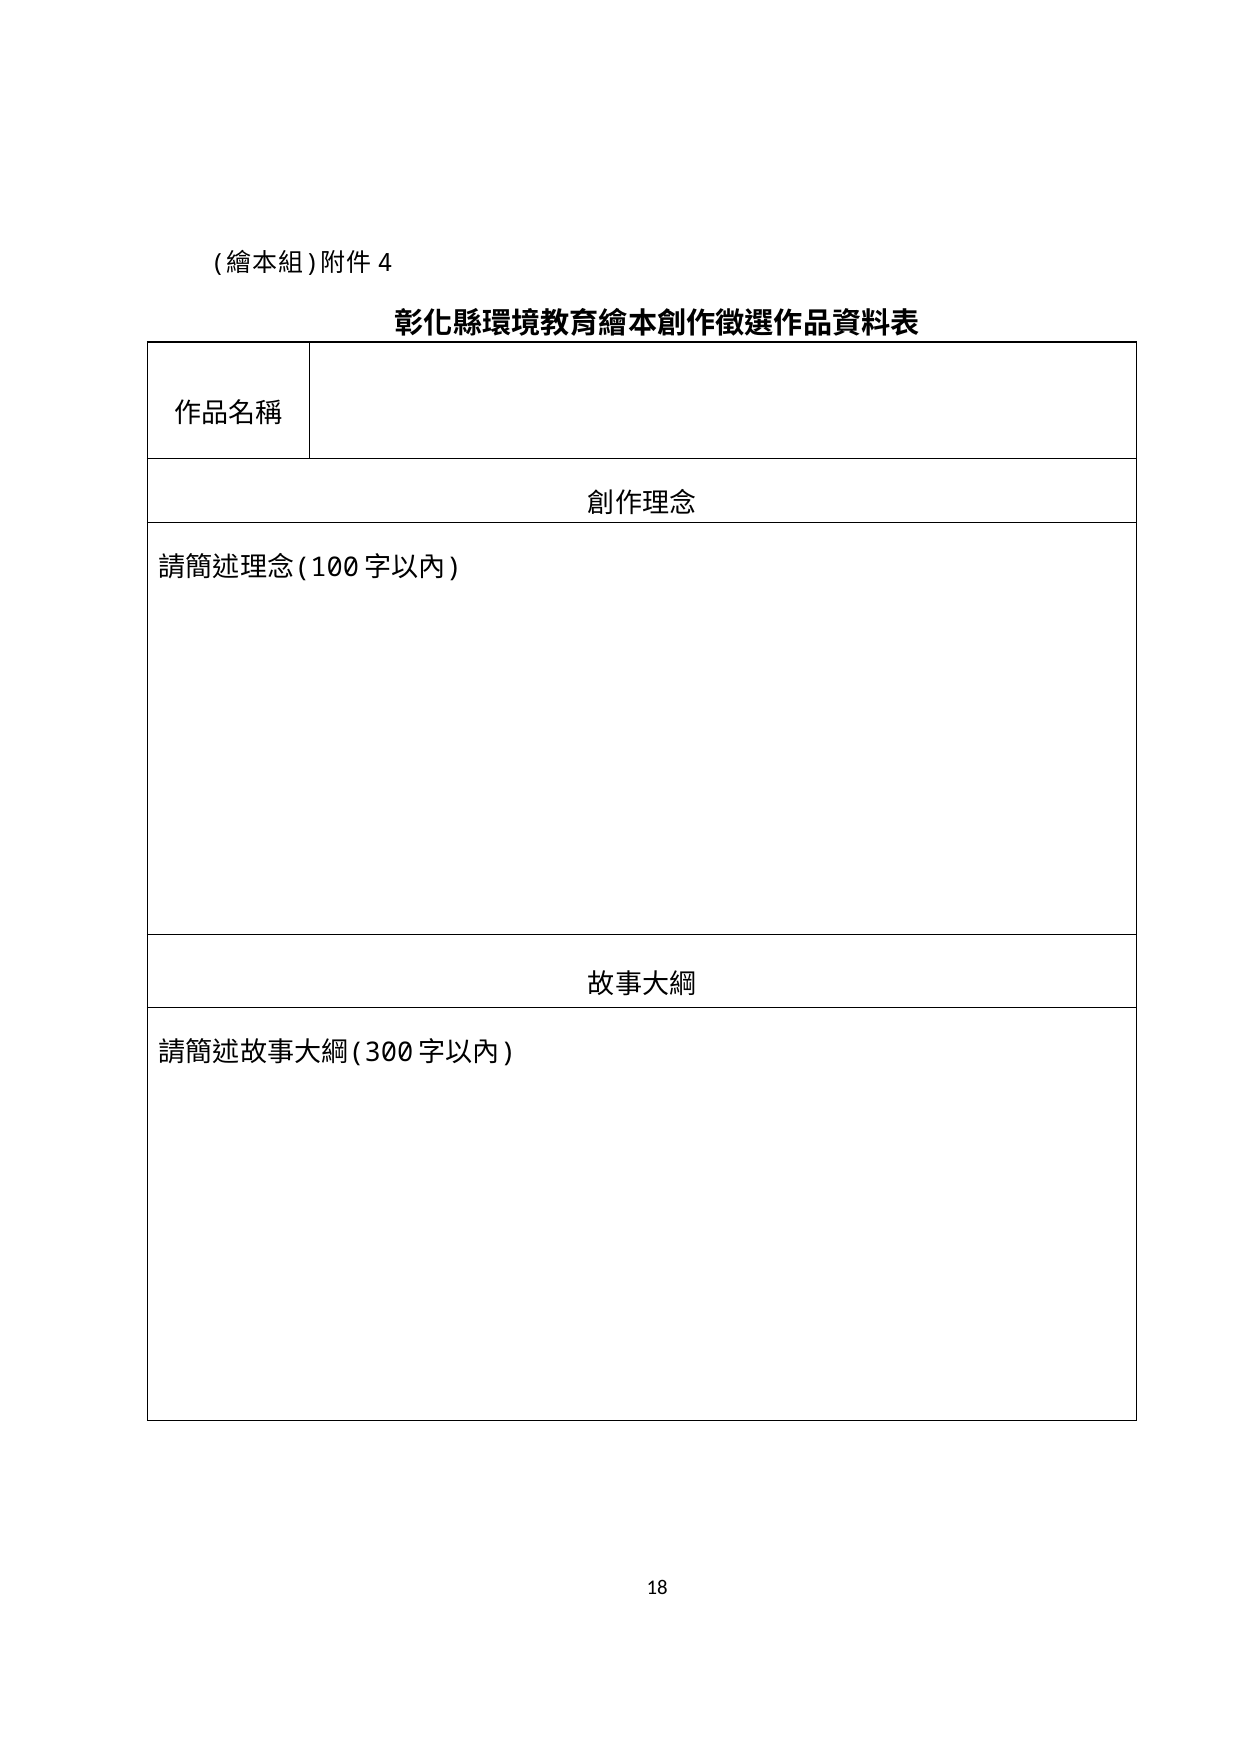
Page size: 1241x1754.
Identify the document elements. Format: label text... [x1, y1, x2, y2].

table_cell 請簡述故事大綱(300字以內) [148, 1008, 1136, 1419]
text 彰化縣環境教育繪本創作徵選作品資料表 [148, 279, 1166, 341]
table_cell 創作理念 [148, 459, 1136, 522]
table_cell 故事大綱 [148, 935, 1136, 1007]
table_header 作品名稱 [148, 343, 309, 457]
table_cell 請簡述理念(100字以內) [148, 523, 1136, 934]
text (繪本組)附件4 [210, 237, 1166, 279]
table_header [310, 343, 1136, 457]
